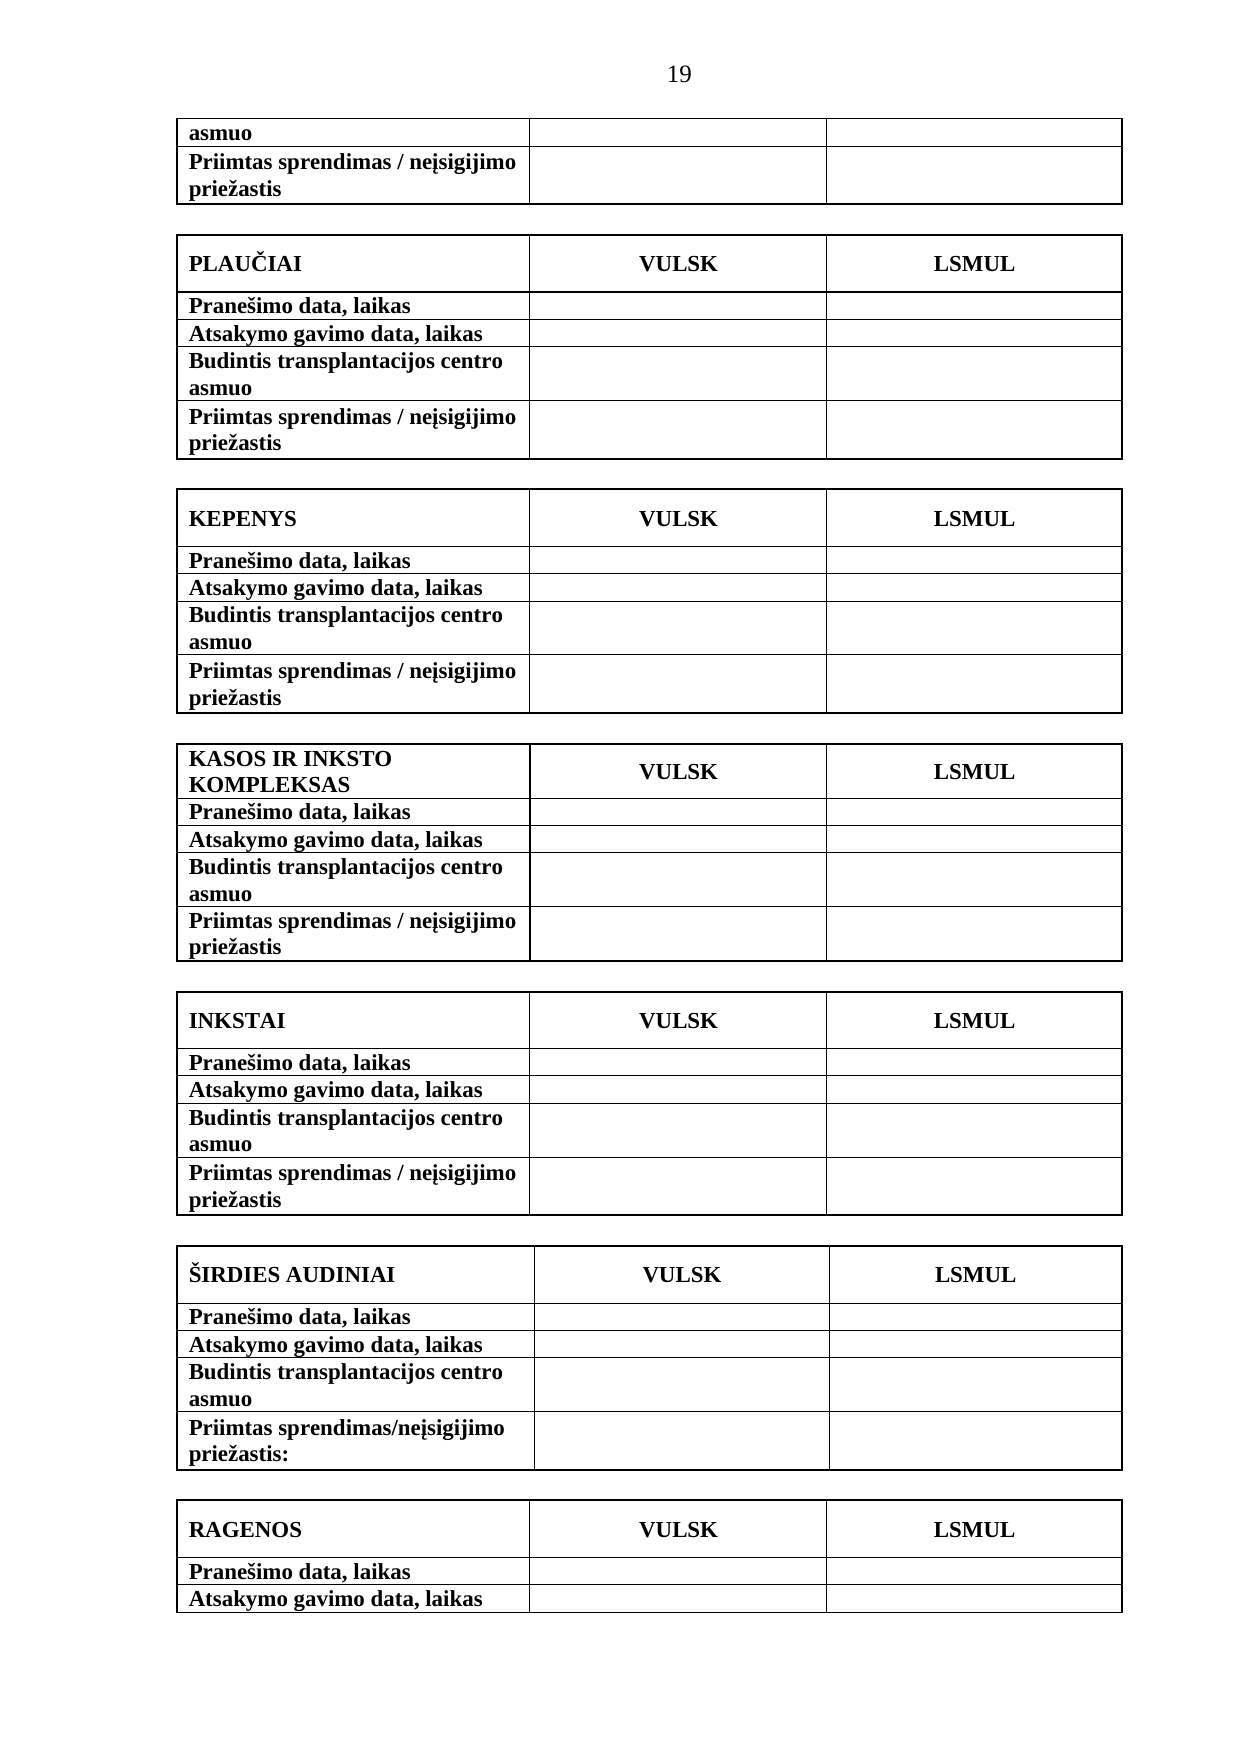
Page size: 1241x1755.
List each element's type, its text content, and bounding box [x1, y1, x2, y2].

table_cell [530, 347, 826, 400]
table_cell [531, 799, 826, 825]
table_cell [827, 547, 1121, 573]
table_cell [535, 1358, 829, 1411]
table_cell [531, 826, 826, 852]
table_header LSMUL [827, 490, 1121, 546]
table_cell [530, 655, 826, 712]
table_cell [827, 799, 1121, 825]
table_cell [830, 1412, 1121, 1468]
table_header INKSTAI [178, 993, 529, 1048]
table_cell [530, 1076, 826, 1103]
table_cell [827, 320, 1121, 346]
table_cell [827, 147, 1121, 203]
table_cell [530, 1104, 826, 1157]
table_cell [827, 574, 1121, 601]
table_header PLAUČIAI [178, 236, 529, 291]
table_cell [827, 293, 1121, 319]
table_cell Budintis transplantacijos centro asmuo [178, 1104, 529, 1157]
table_cell Budintis transplantacijos centro asmuo [178, 347, 529, 400]
table_cell [535, 1304, 829, 1330]
table_cell Atsakymo gavimo data, laikas [178, 1585, 529, 1612]
table_header LSMUL [827, 993, 1121, 1048]
table_header KASOS IR INKSTO KOMPLEKSAS [178, 745, 529, 797]
table_cell [530, 147, 826, 203]
table_cell Budintis transplantacijos centro asmuo [178, 1358, 534, 1411]
table_cell [827, 1558, 1121, 1584]
table_header KEPENYS [178, 490, 529, 546]
table_cell [830, 1358, 1121, 1411]
table_cell [827, 826, 1121, 852]
table_header ŠIRDIES AUDINIAI [178, 1247, 534, 1302]
table_cell [530, 602, 826, 654]
table_cell [827, 1076, 1121, 1103]
table_cell Pranešimo data, laikas [178, 1558, 529, 1584]
table_cell [535, 1331, 829, 1357]
table_header VULSK [535, 1247, 829, 1302]
table_cell [827, 1158, 1121, 1214]
table_header VULSK [531, 745, 826, 797]
table_cell [531, 853, 826, 906]
table_cell Atsakymo gavimo data, laikas [178, 574, 529, 601]
table_cell [827, 853, 1121, 906]
table_cell [535, 1412, 829, 1468]
table_cell Atsakymo gavimo data, laikas [178, 320, 529, 346]
table_cell [530, 320, 826, 346]
table_header LSMUL [827, 236, 1121, 291]
table_cell Pranešimo data, laikas [178, 547, 529, 573]
table_cell [530, 293, 826, 319]
table_header LSMUL [830, 1247, 1121, 1302]
table_cell Atsakymo gavimo data, laikas [178, 1076, 529, 1103]
table_cell Priimtas sprendimas / neįsigijimo priežastis [178, 147, 529, 203]
table_header VULSK [530, 993, 826, 1048]
table_cell [827, 1104, 1121, 1157]
table_cell [531, 907, 826, 960]
table_cell [530, 1558, 826, 1584]
table_header VULSK [530, 236, 826, 291]
table_cell [827, 347, 1121, 400]
table_cell [830, 1331, 1121, 1357]
table_cell [530, 401, 826, 457]
table_cell [827, 907, 1121, 960]
table_header LSMUL [827, 1501, 1121, 1557]
table_cell [530, 574, 826, 601]
table_cell [827, 119, 1121, 146]
table_cell Atsakymo gavimo data, laikas [178, 1331, 534, 1357]
table_header VULSK [530, 1501, 826, 1557]
table_cell [530, 119, 826, 146]
table_header LSMUL [827, 745, 1121, 797]
table_cell [530, 547, 826, 573]
table_cell Pranešimo data, laikas [178, 1304, 534, 1330]
table_cell Pranešimo data, laikas [178, 799, 529, 825]
table_cell Priimtas sprendimas / neįsigijimo priežastis [178, 401, 529, 457]
table_cell Budintis transplantacijos centro asmuo [178, 602, 529, 654]
table_cell [827, 602, 1121, 654]
table_cell [827, 1049, 1121, 1075]
table_cell [827, 1585, 1121, 1612]
table_cell [830, 1304, 1121, 1330]
table_cell [530, 1585, 826, 1612]
table_cell [530, 1158, 826, 1214]
table_cell Budintis transplantacijos centro asmuo [178, 853, 529, 906]
table_cell [827, 401, 1121, 457]
table_cell Priimtas sprendimas / neįsigijimo priežastis [178, 655, 529, 712]
table_cell asmuo [178, 119, 529, 146]
table_cell Pranešimo data, laikas [178, 1049, 529, 1075]
table_cell Priimtas sprendimas / neįsigijimo priežastis [178, 907, 529, 960]
table_cell Priimtas sprendimas / neįsigijimo priežastis [178, 1158, 529, 1214]
table_cell Atsakymo gavimo data, laikas [178, 826, 529, 852]
table_cell [827, 655, 1121, 712]
table_cell Pranešimo data, laikas [178, 293, 529, 319]
table_cell Priimtas sprendimas/neįsigijimo priežastis: [178, 1412, 534, 1468]
table_cell [530, 1049, 826, 1075]
table_header RAGENOS [178, 1501, 529, 1557]
table_header VULSK [530, 490, 826, 546]
